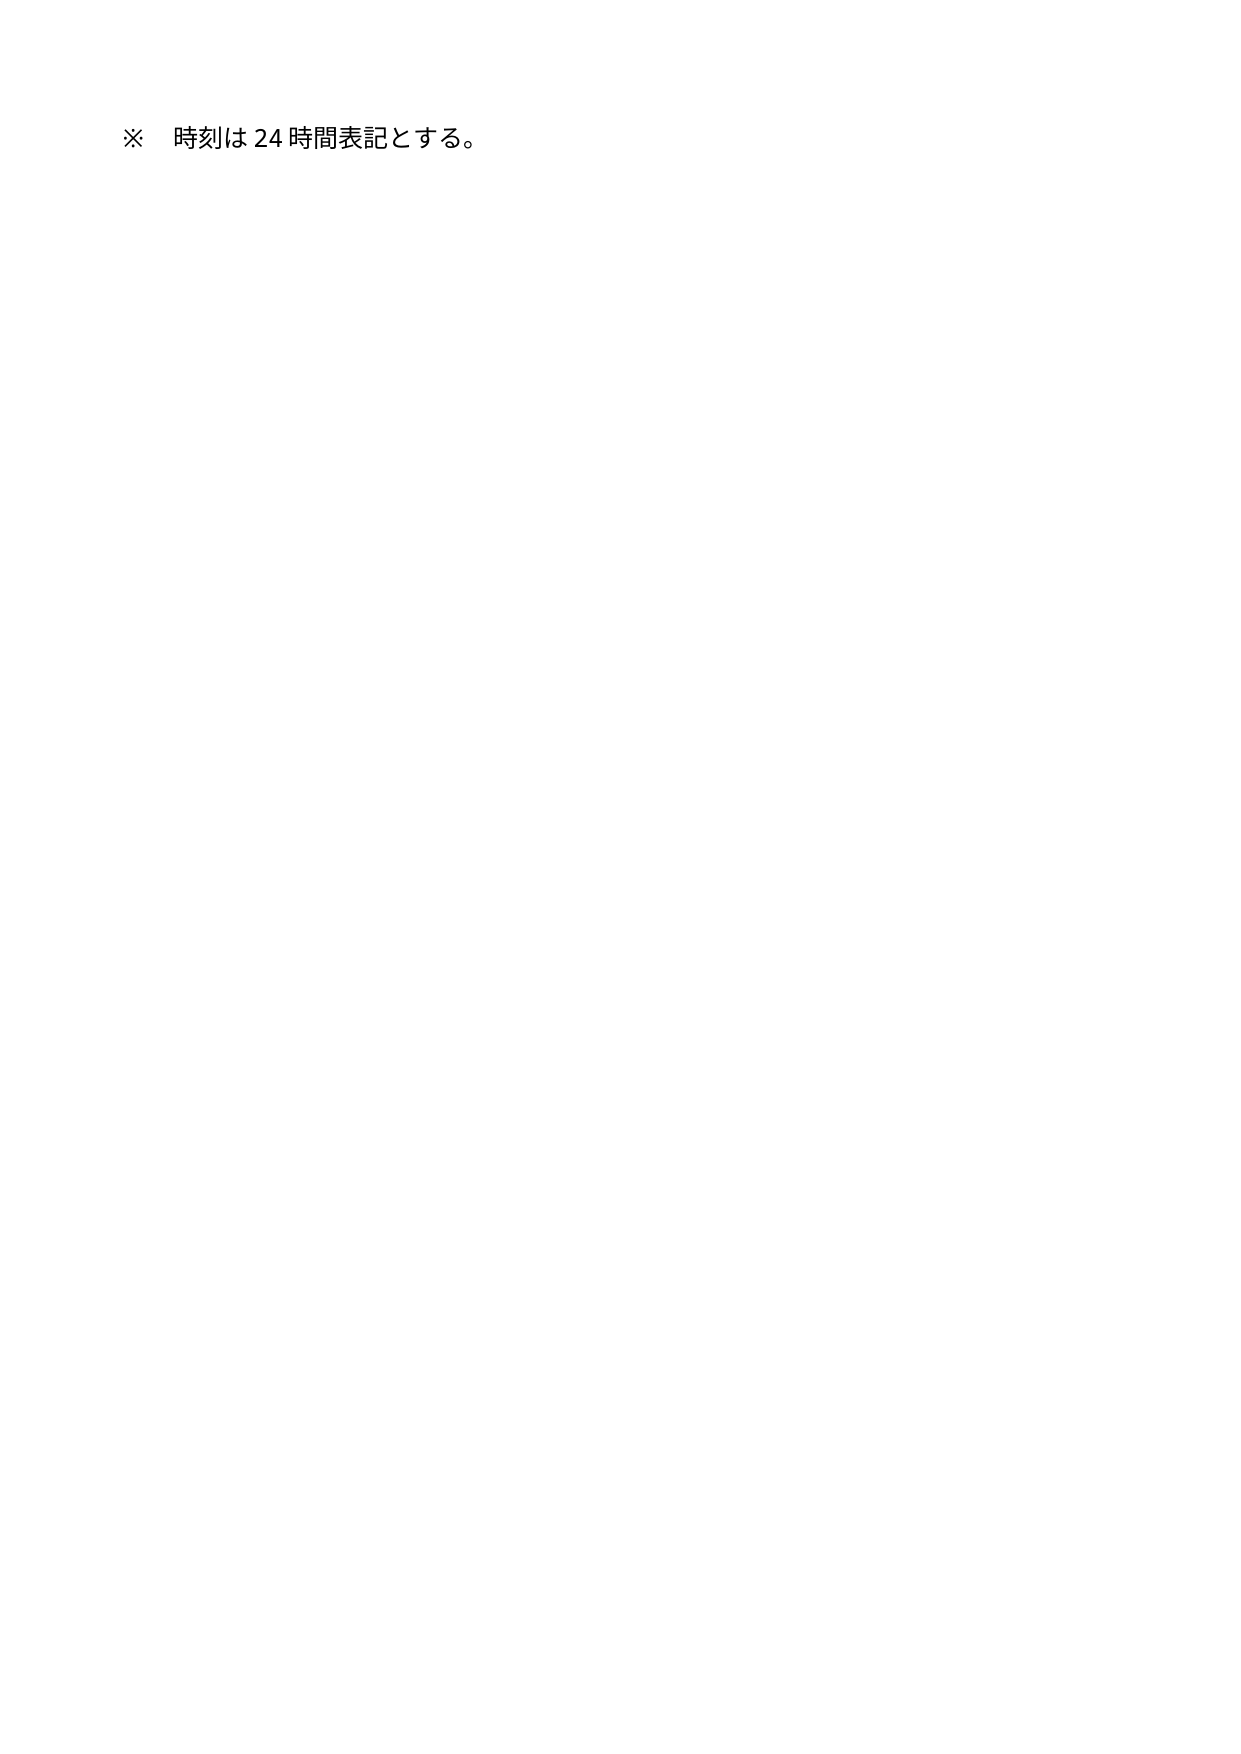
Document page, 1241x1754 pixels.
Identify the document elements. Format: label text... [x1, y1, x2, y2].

text ※ 時刻は24時間表記とする。 [118, 118, 1122, 154]
